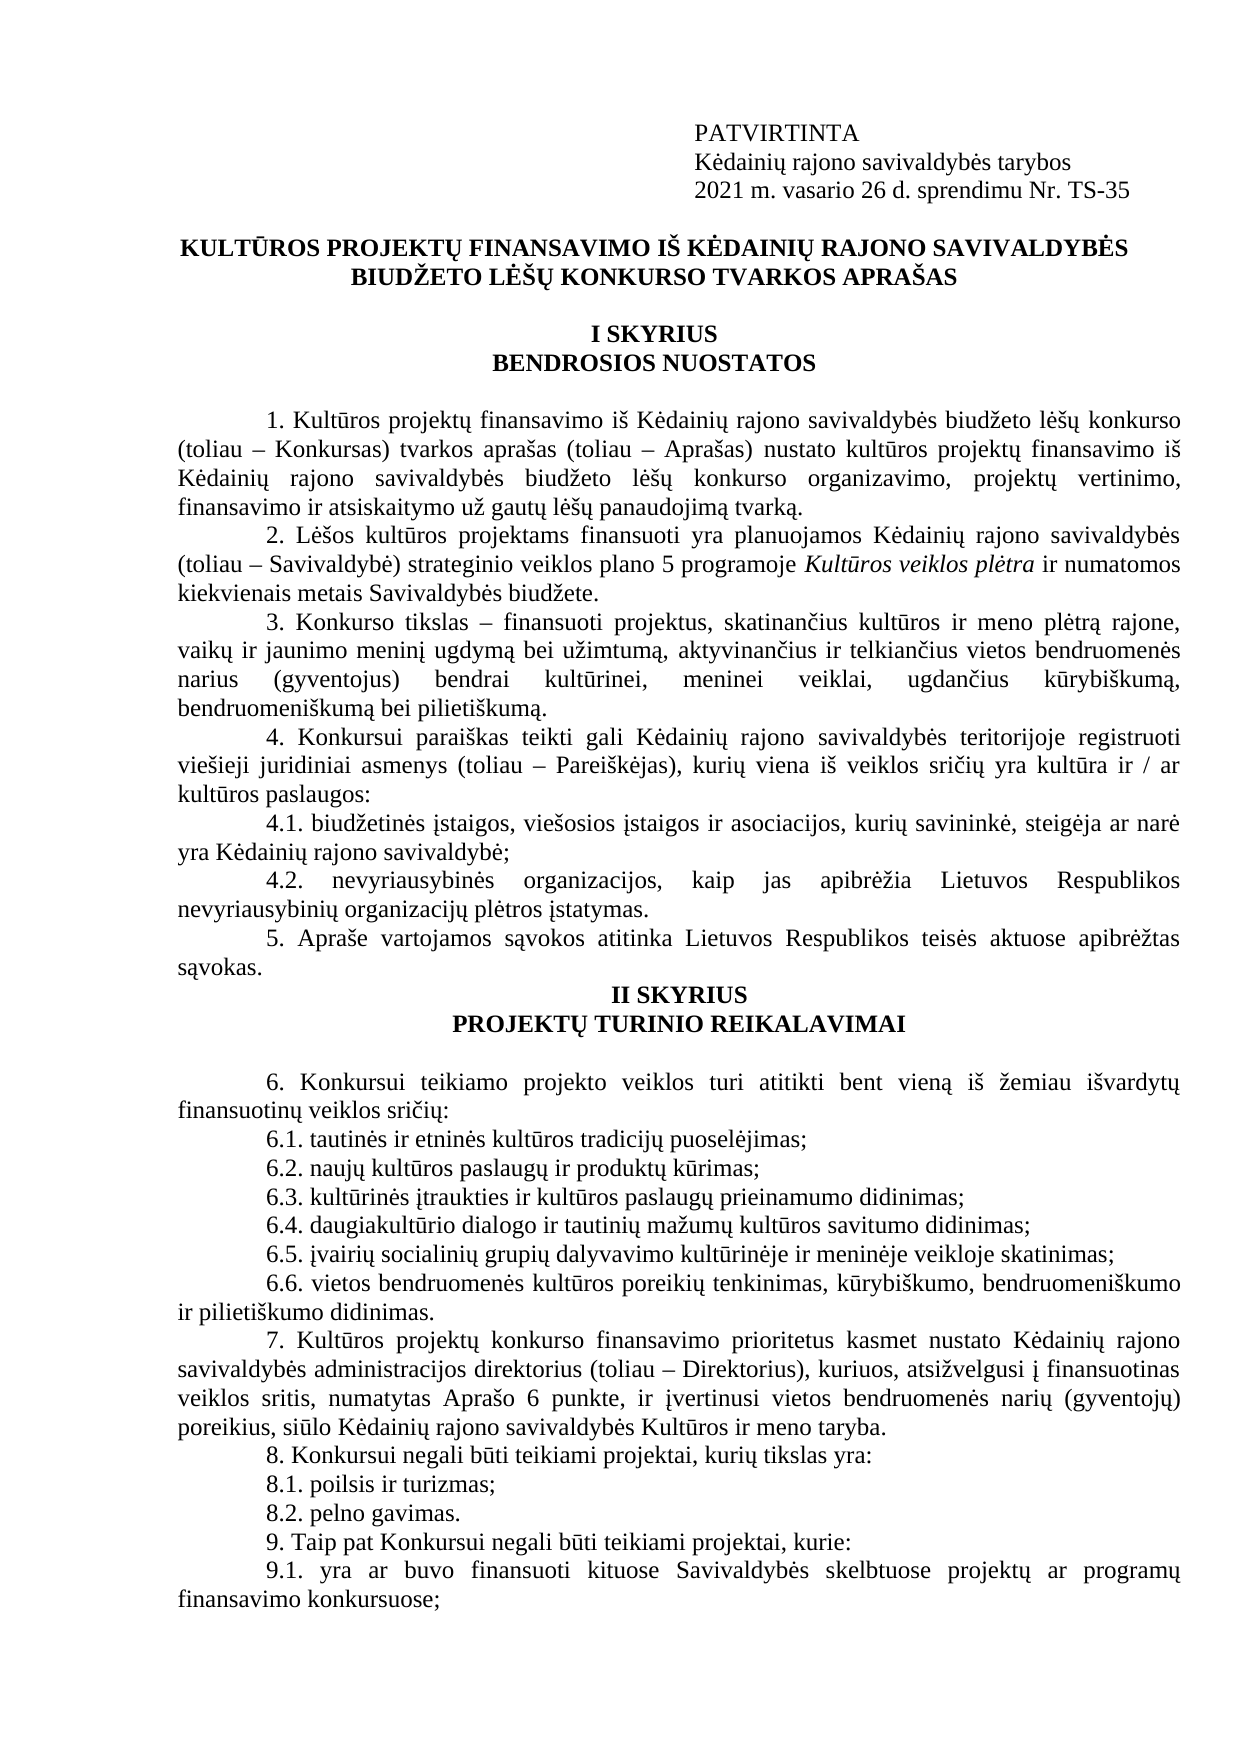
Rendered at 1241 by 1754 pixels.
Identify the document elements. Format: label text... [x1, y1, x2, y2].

text PATVIRTINTA [694, 118, 1131, 147]
text 6.4. daugiakultūrio dialogo ir tautinių mažumų kultūros savitumo didinimas; [177, 1211, 1181, 1239]
text 9. Taip pat Konkursui negali būti teikiami projektai, kurie: [177, 1527, 1181, 1556]
text 6.1. tautinės ir etninės kultūros tradicijų puoselėjimas; [177, 1124, 1181, 1153]
text 4.1. biudžetinės įstaigos, viešosios įstaigos ir asociacijos, kurių savininkė, steigėja ar narė yra Kėdainių rajono savivaldybė; [177, 808, 1181, 866]
text 9.1. yra ar buvo finansuoti kituose Savivaldybės skelbtuose projektų ar programų finansavimo konkursuose; [177, 1556, 1181, 1613]
text 8. Konkursui negali būti teikiami projektai, kurių tikslas yra: [177, 1441, 1181, 1469]
text 8.2. pelno gavimas. [177, 1498, 1181, 1527]
text Kėdainių rajono savivaldybės tarybos [694, 147, 1131, 176]
text 2021 m. vasario 26 d. sprendimu Nr. TS-35 [694, 176, 1131, 204]
text 6.3. kultūrinės įtraukties ir kultūros paslaugų prieinamumo didinimas; [177, 1182, 1181, 1211]
text 5. Apraše vartojamos sąvokos atitinka Lietuvos Respublikos teisės aktuose apibrėžtas sąvokas. [177, 923, 1181, 981]
text 6.6. vietos bendruomenės kultūros poreikių tenkinimas, kūrybiškumo, bendruomeniškumo ir pilietiškumo didinimas. [177, 1268, 1181, 1326]
text II SKYRIUS [177, 981, 1181, 1009]
text 4.2. nevyriausybinės organizacijos, kaip jas apibrėžia Lietuvos Respublikos nevyriausybinių organizacijų plėtros įstatymas. [177, 866, 1181, 923]
text 8.1. poilsis ir turizmas; [177, 1469, 1181, 1498]
text I SKYRIUS [177, 319, 1131, 348]
text 4. Konkursui paraiškas teikti gali Kėdainių rajono savivaldybės teritorijoje registruoti viešieji juridiniai asmenys (toliau – Pareiškėjas), kurių viena iš veiklos sričių yra kultūra ir / ar kultūros paslaugos: [177, 722, 1181, 808]
text KULTŪROS PROJEKTŲ FINANSAVIMO IŠ KĖDAINIŲ RAJONO SAVIVALDYBĖS BIUDŽETO LĖŠŲ KONKURSO TVARKOS APRAŠAS [177, 233, 1131, 291]
text BENDROSIOS NUOSTATOS [177, 348, 1131, 377]
text 6. Konkursui teikiamo projekto veiklos turi atitikti bent vieną iš žemiau išvardytų finansuotinų veiklos sričių: [177, 1067, 1181, 1124]
text 1. Kultūros projektų finansavimo iš Kėdainių rajono savivaldybės biudžeto lėšų konkurso (toliau – Konkursas) tvarkos aprašas (toliau – Aprašas) nustato kultūros projektų finansavimo iš Kėdainių rajono savivaldybės biudžeto lėšų konkurso organizavimo, projektų vertinimo, finansavimo ir atsiskaitymo už gautų lėšų panaudojimą tvarką. [177, 406, 1181, 521]
text 6.5. įvairių socialinių grupių dalyvavimo kultūrinėje ir meninėje veikloje skatinimas; [177, 1239, 1181, 1268]
text PROJEKTŲ TURINIO REIKALAVIMAI [177, 1009, 1181, 1038]
text 7. Kultūros projektų konkurso finansavimo prioritetus kasmet nustato Kėdainių rajono savivaldybės administracijos direktorius (toliau – Direktorius), kuriuos, atsižvelgusi į finansuotinas veiklos sritis, numatytas Aprašo 6 punkte, ir įvertinusi vietos bendruomenės narių (gyventojų) poreikius, siūlo Kėdainių rajono savivaldybės Kultūros ir meno taryba. [177, 1326, 1181, 1441]
text 2. Lėšos kultūros projektams finansuoti yra planuojamos Kėdainių rajono savivaldybės (toliau – Savivaldybė) strateginio veiklos plano 5 programoje Kultūros veiklos plėtra ir numatomos kiekvienais metais Savivaldybės biudžete. [177, 521, 1181, 607]
text 6.2. naujų kultūros paslaugų ir produktų kūrimas; [177, 1153, 1181, 1182]
text 3. Konkurso tikslas – finansuoti projektus, skatinančius kultūros ir meno plėtrą rajone, vaikų ir jaunimo meninį ugdymą bei užimtumą, aktyvinančius ir telkiančius vietos bendruomenės narius (gyventojus) bendrai kultūrinei, meninei veiklai, ugdančius kūrybiškumą, bendruomeniškumą bei pilietiškumą. [177, 607, 1181, 722]
